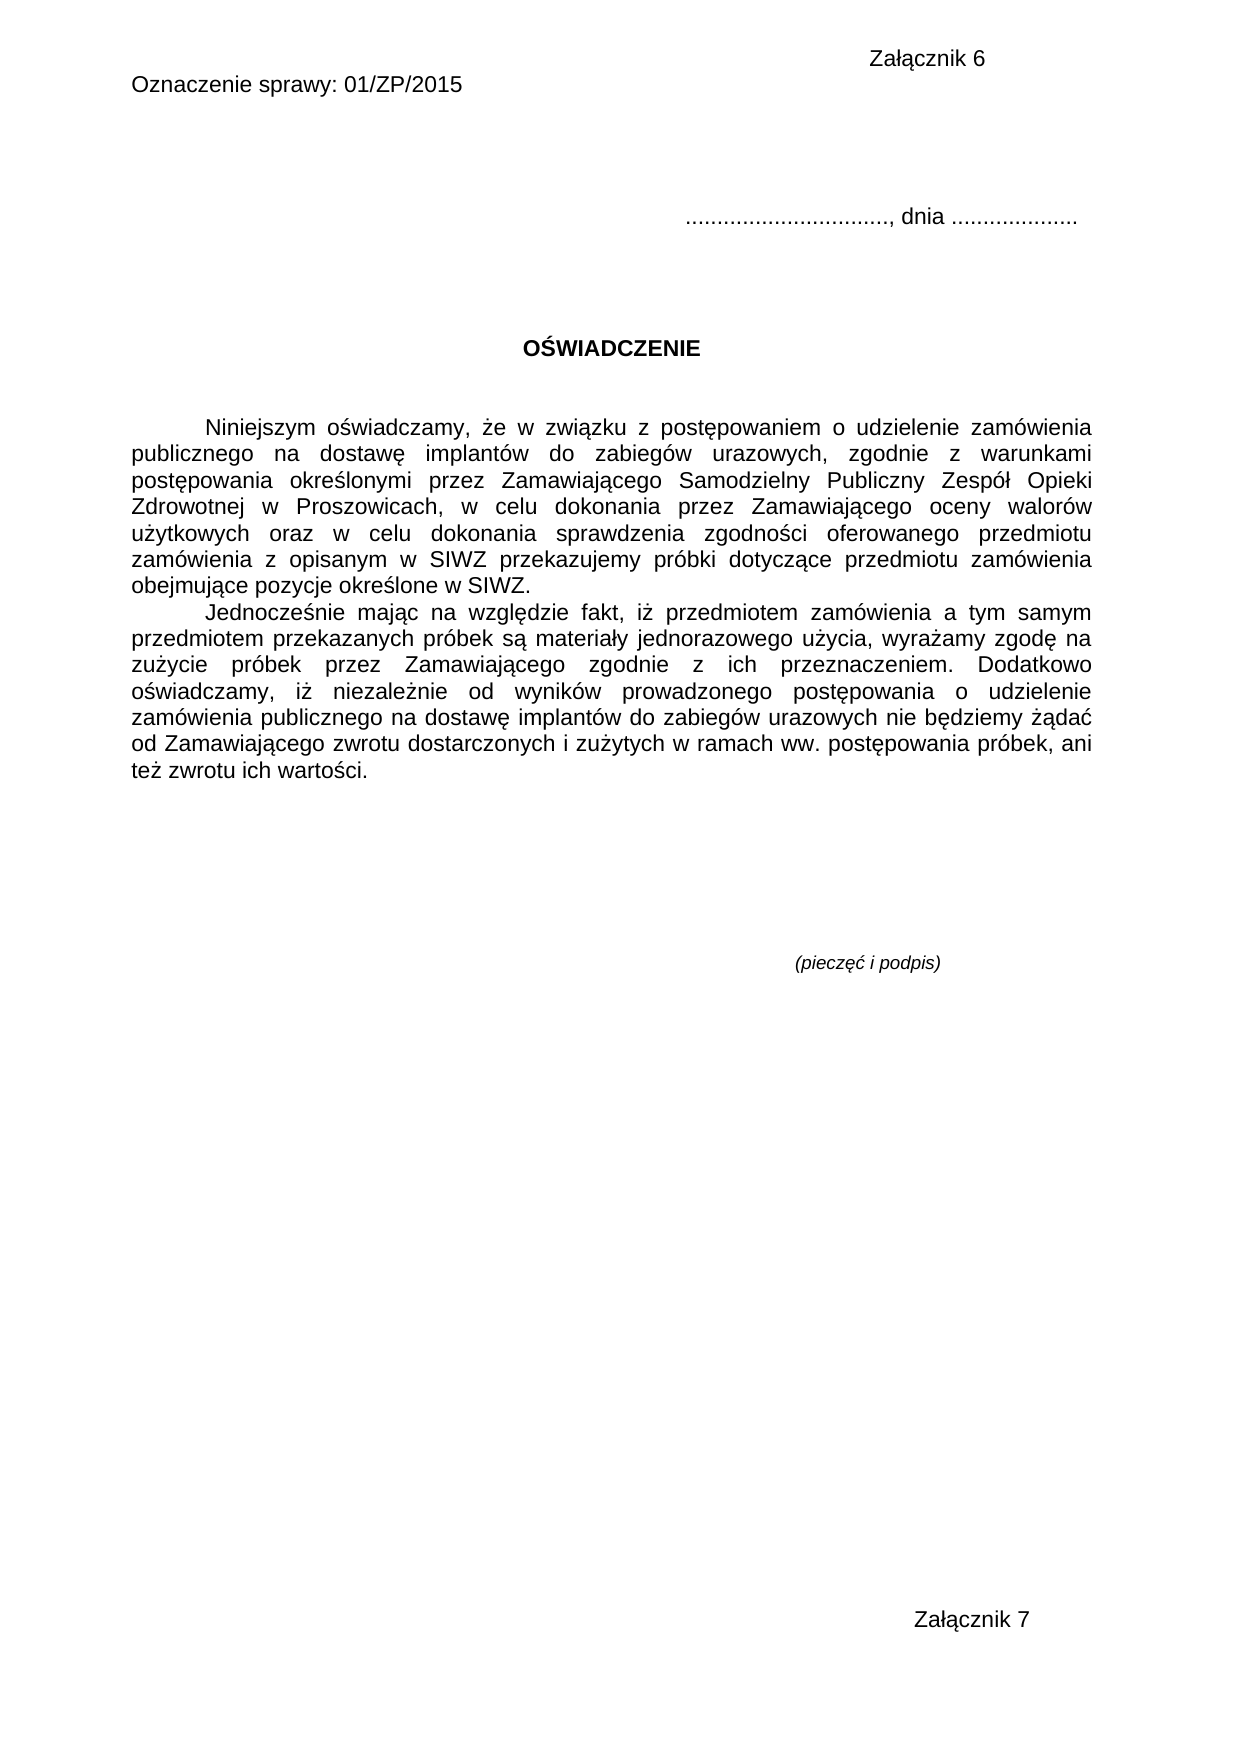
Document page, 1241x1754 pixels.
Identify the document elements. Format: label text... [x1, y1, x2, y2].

text Załącznik 6 [131, 45, 1092, 71]
text Oznaczenie sprawy: 01/ZP/2015 [131, 71, 1092, 98]
text OŚWIADCZENIE [131, 335, 1092, 361]
text (pieczęć i podpis) [131, 952, 1092, 973]
text Niniejszym oświadczamy, że w związku z postępowaniem o udzielenie zamówienia publicznego na dostawę implantów do zabiegów urazowych, zgodnie z warunkami postępowania określonymi przez Zamawiającego Samodzielny Publiczny Zespół Opieki Zdrowotnej w Proszowicach, w celu dokonania przez Zamawiającego oceny walorów użytkowych oraz w celu dokonania sprawdzenia zgodności oferowanego przedmiotu zamówienia z opisanym w SIWZ przekazujemy próbki dotyczące przedmiotu zamówienia obejmujące pozycje określone w SIWZ. [131, 414, 1092, 598]
text Jednocześnie mając na względzie fakt, iż przedmiotem zamówienia a tym samym przedmiotem przekazanych próbek są materiały jednorazowego użycia, wyrażamy zgodę na zużycie próbek przez Zamawiającego zgodnie z ich przeznaczeniem. Dodatkowo oświadczamy, iż niezależnie od wyników prowadzonego postępowania o udzielenie zamówienia publicznego na dostawę implantów do zabiegów urazowych nie będziemy żądać od Zamawiającego zwrotu dostarczonych i zużytych w ramach ww. postępowania próbek, ani też zwrotu ich wartości. [131, 598, 1092, 783]
text ................................, dnia .................... [131, 203, 1092, 229]
text Załącznik 7 [131, 1606, 1092, 1632]
